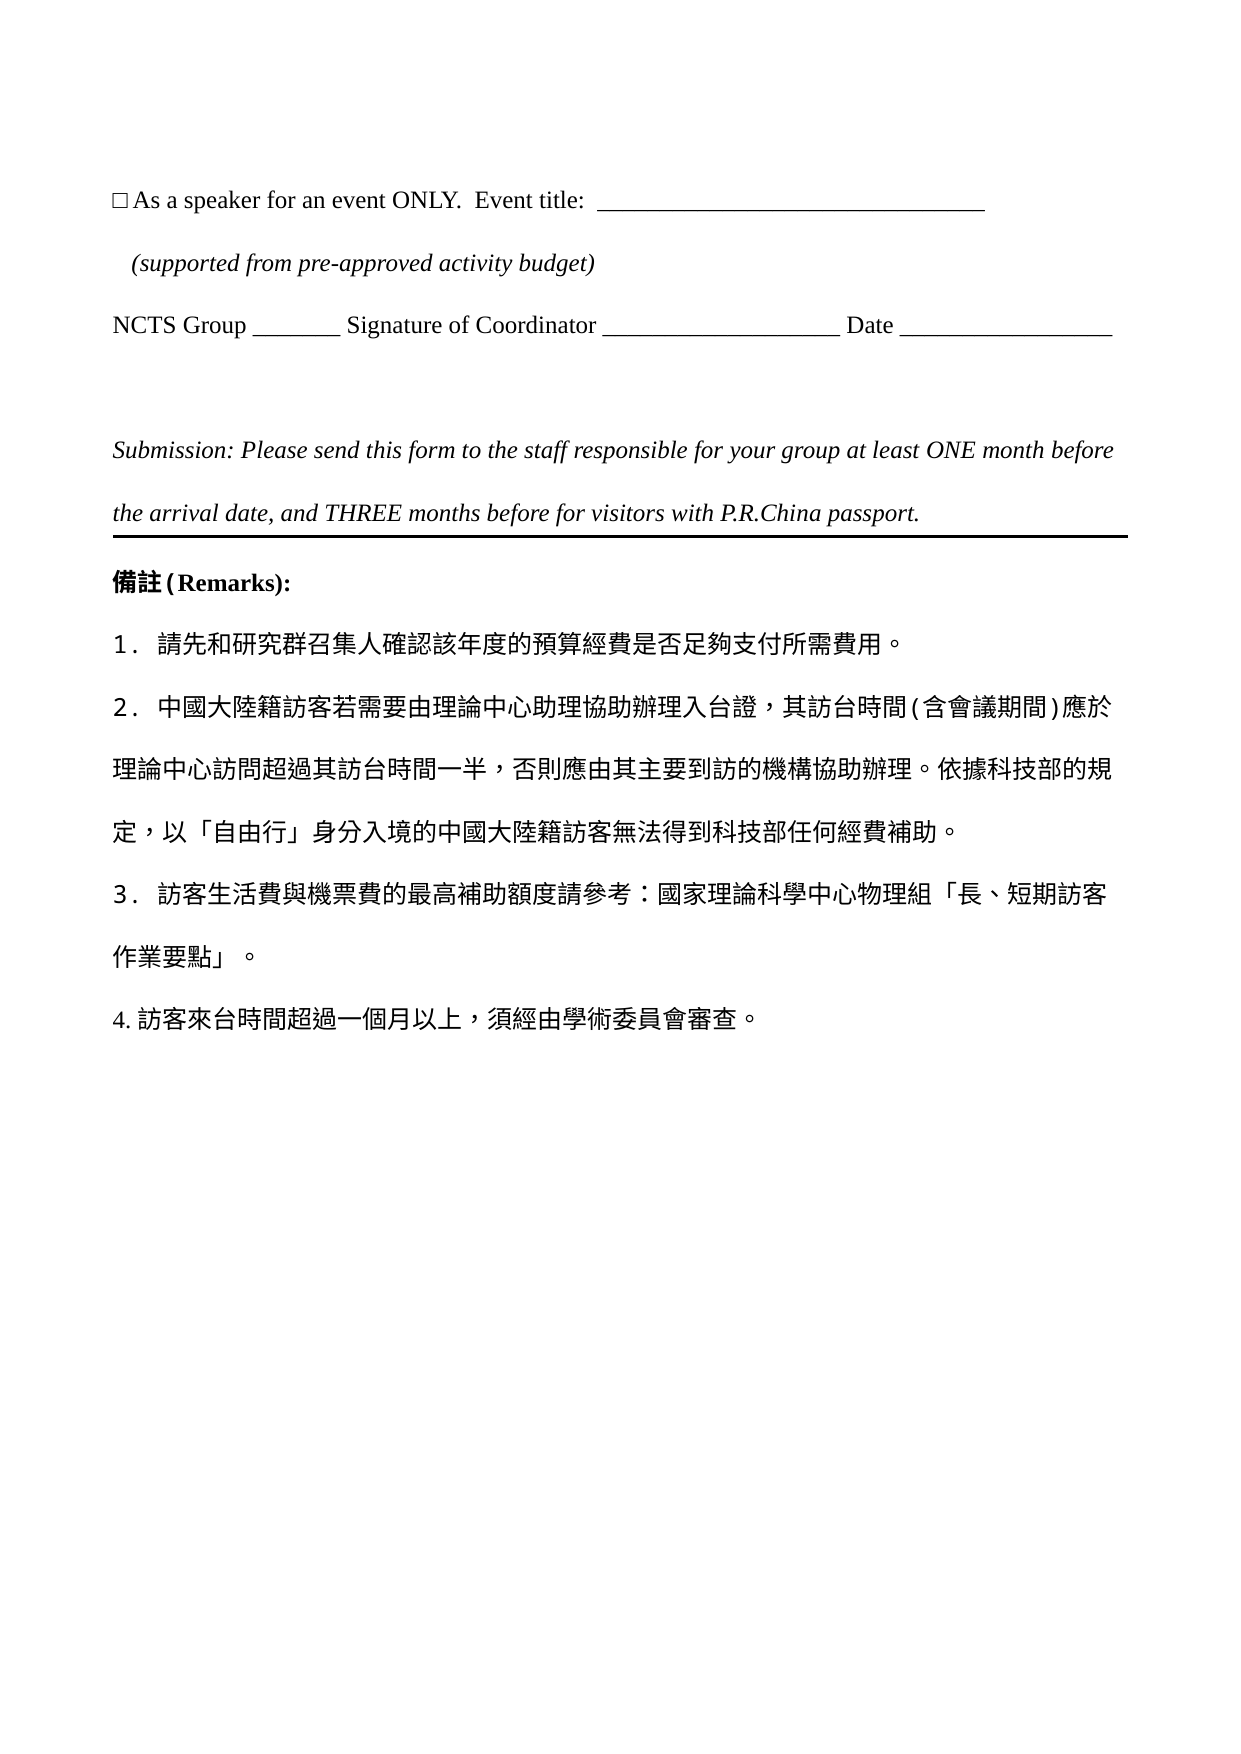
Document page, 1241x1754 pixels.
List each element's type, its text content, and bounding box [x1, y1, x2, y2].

text NCTS Group _______ Signature of Coordinator ___________________ Date _________________ [112, 283, 1128, 346]
text (supported from pre-approved activity budget) [112, 221, 1128, 283]
text 備註(Remarks): [112, 538, 1128, 601]
text 4. 訪客來台時間超過一個月以上，須經由學術委員會審查。 [112, 976, 1128, 1038]
text 1. 請先和研究群召集人確認該年度的預算經費是否足夠支付所需費用。 [112, 601, 1128, 663]
text Submission: Please send this form to the staff responsible for your group at least ONE month before the arrival date, and THREE months before for visitors with P.R.China passport. [112, 408, 1128, 538]
text 3. 訪客生活費與機票費的最高補助額度請參考：國家理論科學中心物理組「長、短期訪客作業要點」。 [112, 851, 1128, 976]
text 2. 中國大陸籍訪客若需要由理論中心助理協助辦理入台證，其訪台時間(含會議期間)應於理論中心訪問超過其訪台時間一半，否則應由其主要到訪的機構協助辦理。依據科技部的規定，以「自由行」身分入境的中國大陸籍訪客無法得到科技部任何經費補助。 [112, 663, 1128, 851]
text □ As a speaker for an event ONLY. Event title: _______________________________ [112, 158, 1128, 221]
